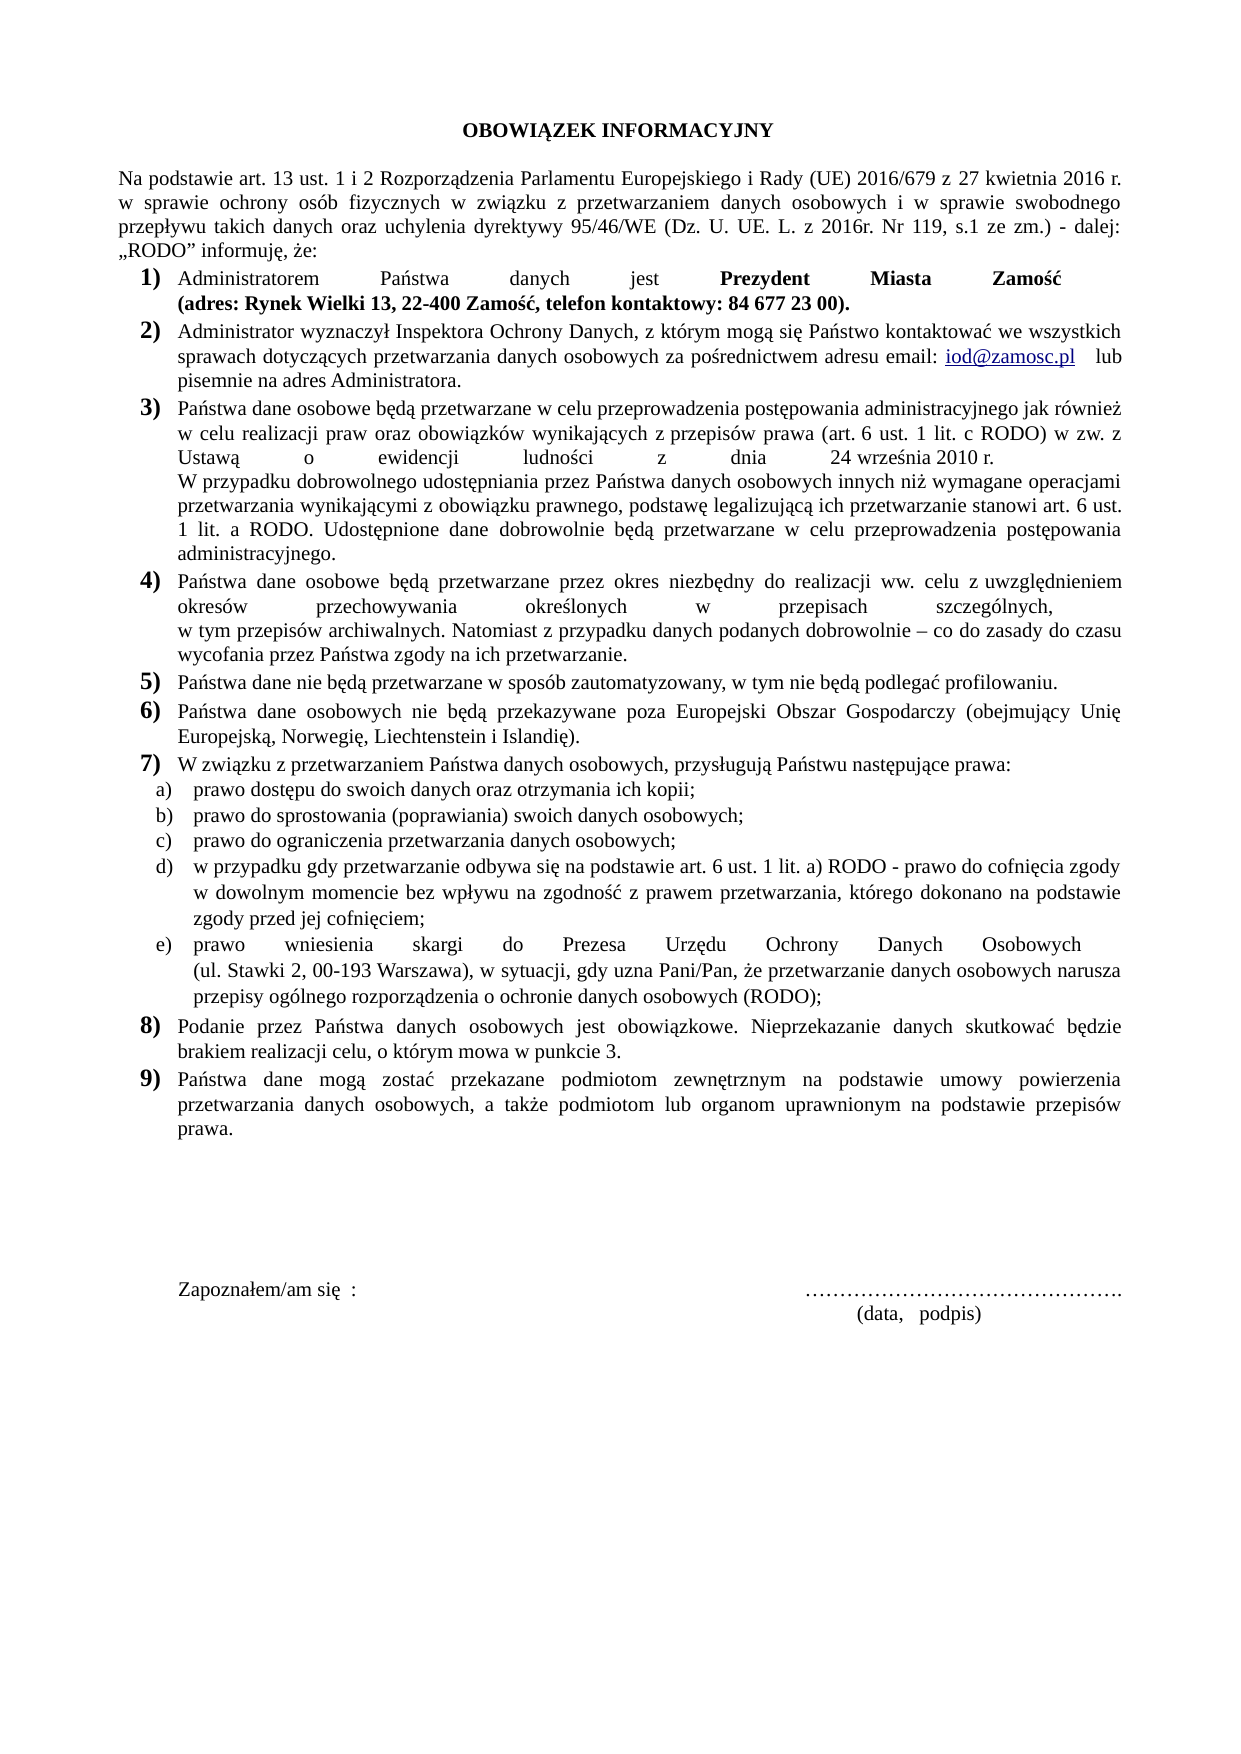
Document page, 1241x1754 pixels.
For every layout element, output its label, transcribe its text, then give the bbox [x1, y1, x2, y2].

text Na podstawie art. 13 ust. 1 i 2 Rozporządzenia Parlamentu Europejskiego i Rady (UE) 2016/679 z 27 kwietnia 2016 r. w sprawie ochrony osób fizycznych w związku z przetwarzaniem danych osobowych i w sprawie swobodnego przepływu takich danych oraz uchylenia dyrektywy 95/46/WE (Dz. U. UE. L. z 2016r. Nr 119, s.1 ze zm.) - dalej: „RODO” informuję, że: [118, 166, 1122, 262]
list Państwa dane osobowych nie będą przekazywane poza Europejski Obszar Gospodarczy (obejmujący Unię Europejską, Norwegię, Liechtenstein i Islandię). [140, 695, 1122, 748]
list Państwa dane nie będą przetwarzane w sposób zautomatyzowany, w tym nie będą podlegać profilowaniu. [140, 666, 1122, 695]
list Administrator wyznaczył Inspektora Ochrony Danych, z którym mogą się Państwo kontaktować we wszystkich sprawach dotyczących przetwarzania danych osobowych za pośrednictwem adresu email: iod@zamosc.pl lub pisemnie na adres Administratora. [140, 315, 1122, 392]
list Podanie przez Państwa danych osobowych jest obowiązkowe. Nieprzekazanie danych skutkować będzie brakiem realizacji celu, o którym mowa w punkcie 3. [140, 1010, 1122, 1063]
text (data, podpis) [849, 1301, 1122, 1325]
list prawo do ograniczenia przetwarzania danych osobowych; [156, 828, 1122, 852]
list Państwa dane mogą zostać przekazane podmiotom zewnętrznym na podstawie umowy powierzenia przetwarzania danych osobowych, a także podmiotom lub organom uprawnionym na podstawie przepisów prawa. [140, 1063, 1122, 1140]
list Administratorem Państwa danych jest Prezydent Miasta Zamość (adres: Rynek Wielki 13, 22-400 Zamość, telefon kontaktowy: 84 677 23 00). [140, 262, 1122, 315]
list prawo do sprostowania (poprawiania) swoich danych osobowych; [156, 802, 1122, 827]
list prawo dostępu do swoich danych oraz otrzymania ich kopii; [156, 777, 1122, 801]
list W związku z przetwarzaniem Państwa danych osobowych, przysługują Państwu następujące prawa: [140, 748, 1122, 777]
list prawo wniesienia skargi do Prezesa Urzędu Ochrony Danych Osobowych (ul. Stawki 2, 00-193 Warszawa), w sytuacji, gdy uzna Pani/Pan, że przetwarzanie danych osobowych narusza przepisy ogólnego rozporządzenia o ochronie danych osobowych (RODO); [156, 932, 1122, 1008]
text OBOWIĄZEK INFORMACYJNY [118, 118, 1122, 142]
list Państwa dane osobowe będą przetwarzane w celu przeprowadzenia postępowania administracyjnego jak również w celu realizacji praw oraz obowiązków wynikających z przepisów prawa (art. 6 ust. 1 lit. c RODO) w zw. z Ustawą o ewidencji ludności z dnia 24 września 2010 r. W przypadku dobrowolnego udostępniania przez Państwa danych osobowych innych niż wymagane operacjami przetwarzania wynikającymi z obowiązku prawnego, podstawę legalizującą ich przetwarzanie stanowi art. 6 ust. 1 lit. a RODO. Udostępnione dane dobrowolnie będą przetwarzane w celu przeprowadzenia postępowania administracyjnego. [140, 392, 1122, 565]
text Zapoznałem/am się : ………………………………………. [118, 1277, 1122, 1301]
list w przypadku gdy przetwarzanie odbywa się na podstawie art. 6 ust. 1 lit. a) RODO - prawo do cofnięcia zgody w dowolnym momencie bez wpływu na zgodność z prawem przetwarzania, którego dokonano na podstawie zgody przed jej cofnięciem; [156, 854, 1122, 930]
list Państwa dane osobowe będą przetwarzane przez okres niezbędny do realizacji ww. celu z uwzględnieniem okresów przechowywania określonych w przepisach szczególnych, w tym przepisów archiwalnych. Natomiast z przypadku danych podanych dobrowolnie – co do zasady do czasu wycofania przez Państwa zgody na ich przetwarzanie. [140, 565, 1122, 666]
